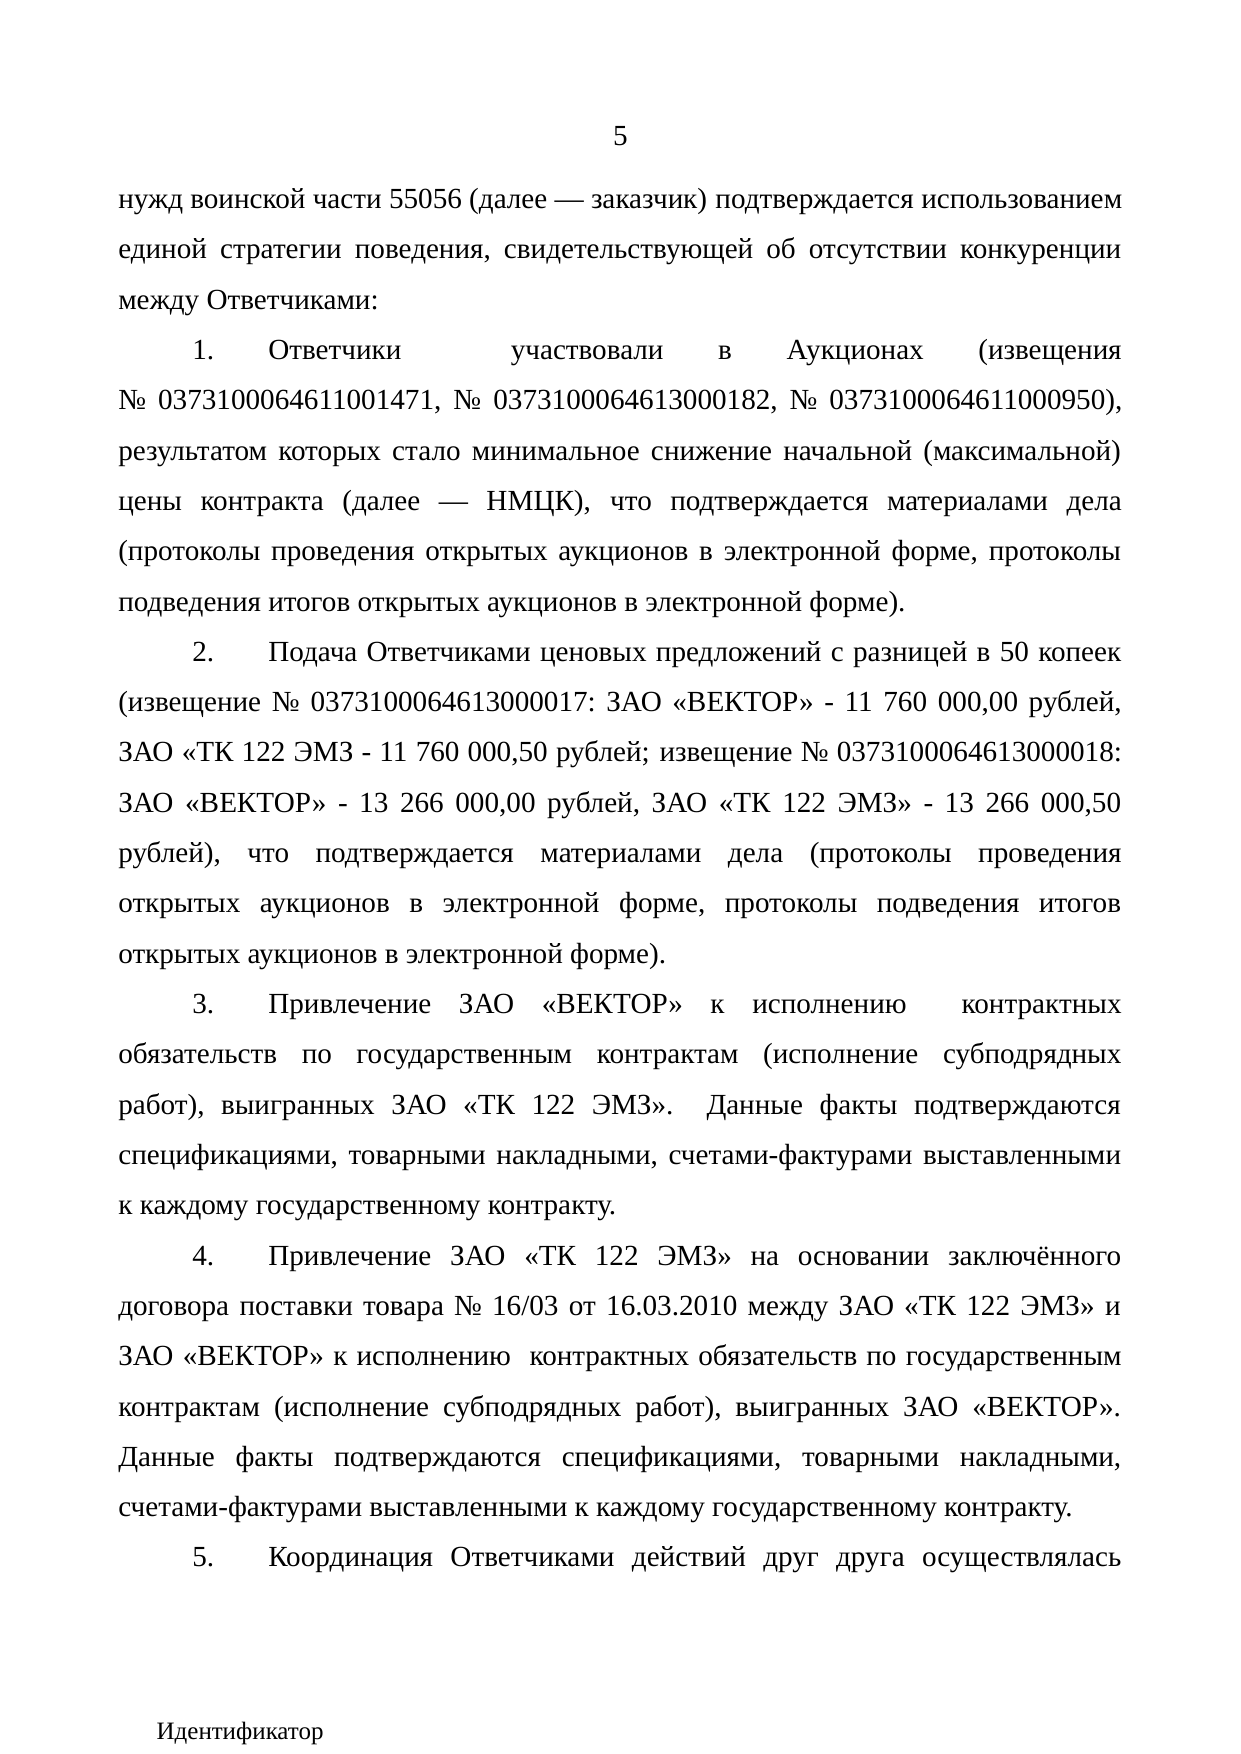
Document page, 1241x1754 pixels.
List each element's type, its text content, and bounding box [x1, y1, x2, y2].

text нужд воинской части 55056 (далее — заказчик) подтверждается использованием единой стратегии поведения, свидетельствующей об отсутствии конкуренции между Ответчиками: [118, 181, 1122, 315]
list Привлечение ЗАО «ВЕКТОР» к исполнению контрактных обязательств по государственным контрактам (исполнение субподрядных работ), выигранных ЗАО «ТК 122 ЭМЗ». Данные факты подтверждаются спецификациями, товарными накладными, счетами-фактурами выставленными к каждому государственному контракту. [118, 986, 1122, 1221]
list Привлечение ЗАО «ТК 122 ЭМЗ» на основании заключённого договора поставки товара № 16/03 от 16.03.2010 между ЗАО «ТК 122 ЭМЗ» и ЗАО «ВЕКТОР» к исполнению контрактных обязательств по государственным контрактам (исполнение субподрядных работ), выигранных ЗАО «ВЕКТОР». Данные факты подтверждаются спецификациями, товарными накладными, счетами-фактурами выставленными к каждому государственному контракту. [118, 1238, 1122, 1523]
list Подача Ответчиками ценовых предложений с разницей в 50 копеек (извещение № 0373100064613000017: ЗАО «ВЕКТОР» - 11 760 000,00 рублей, ЗАО «ТК 122 ЭМЗ - 11 760 000,50 рублей; извещение № 0373100064613000018: ЗАО «ВЕКТОР» - 13 266 000,00 рублей, ЗАО «ТК 122 ЭМЗ» - 13 266 000,50 рублей), что подтверждается материалами дела (протоколы проведения открытых аукционов в электронной форме, протоколы подведения итогов открытых аукционов в электронной форме). [118, 634, 1122, 969]
list Координация Ответчиками действий друг друга осуществлялась [118, 1539, 1122, 1573]
list Ответчики участвовали в Аукционах (извещения № 0373100064611001471, № 0373100064613000182, № 0373100064611000950), результатом которых стало минимальное снижение начальной (максимальной) цены контракта (далее — НМЦК), что подтверждается материалами дела (протоколы проведения открытых аукционов в электронной форме, протоколы подведения итогов открытых аукционов в электронной форме). [118, 332, 1122, 617]
